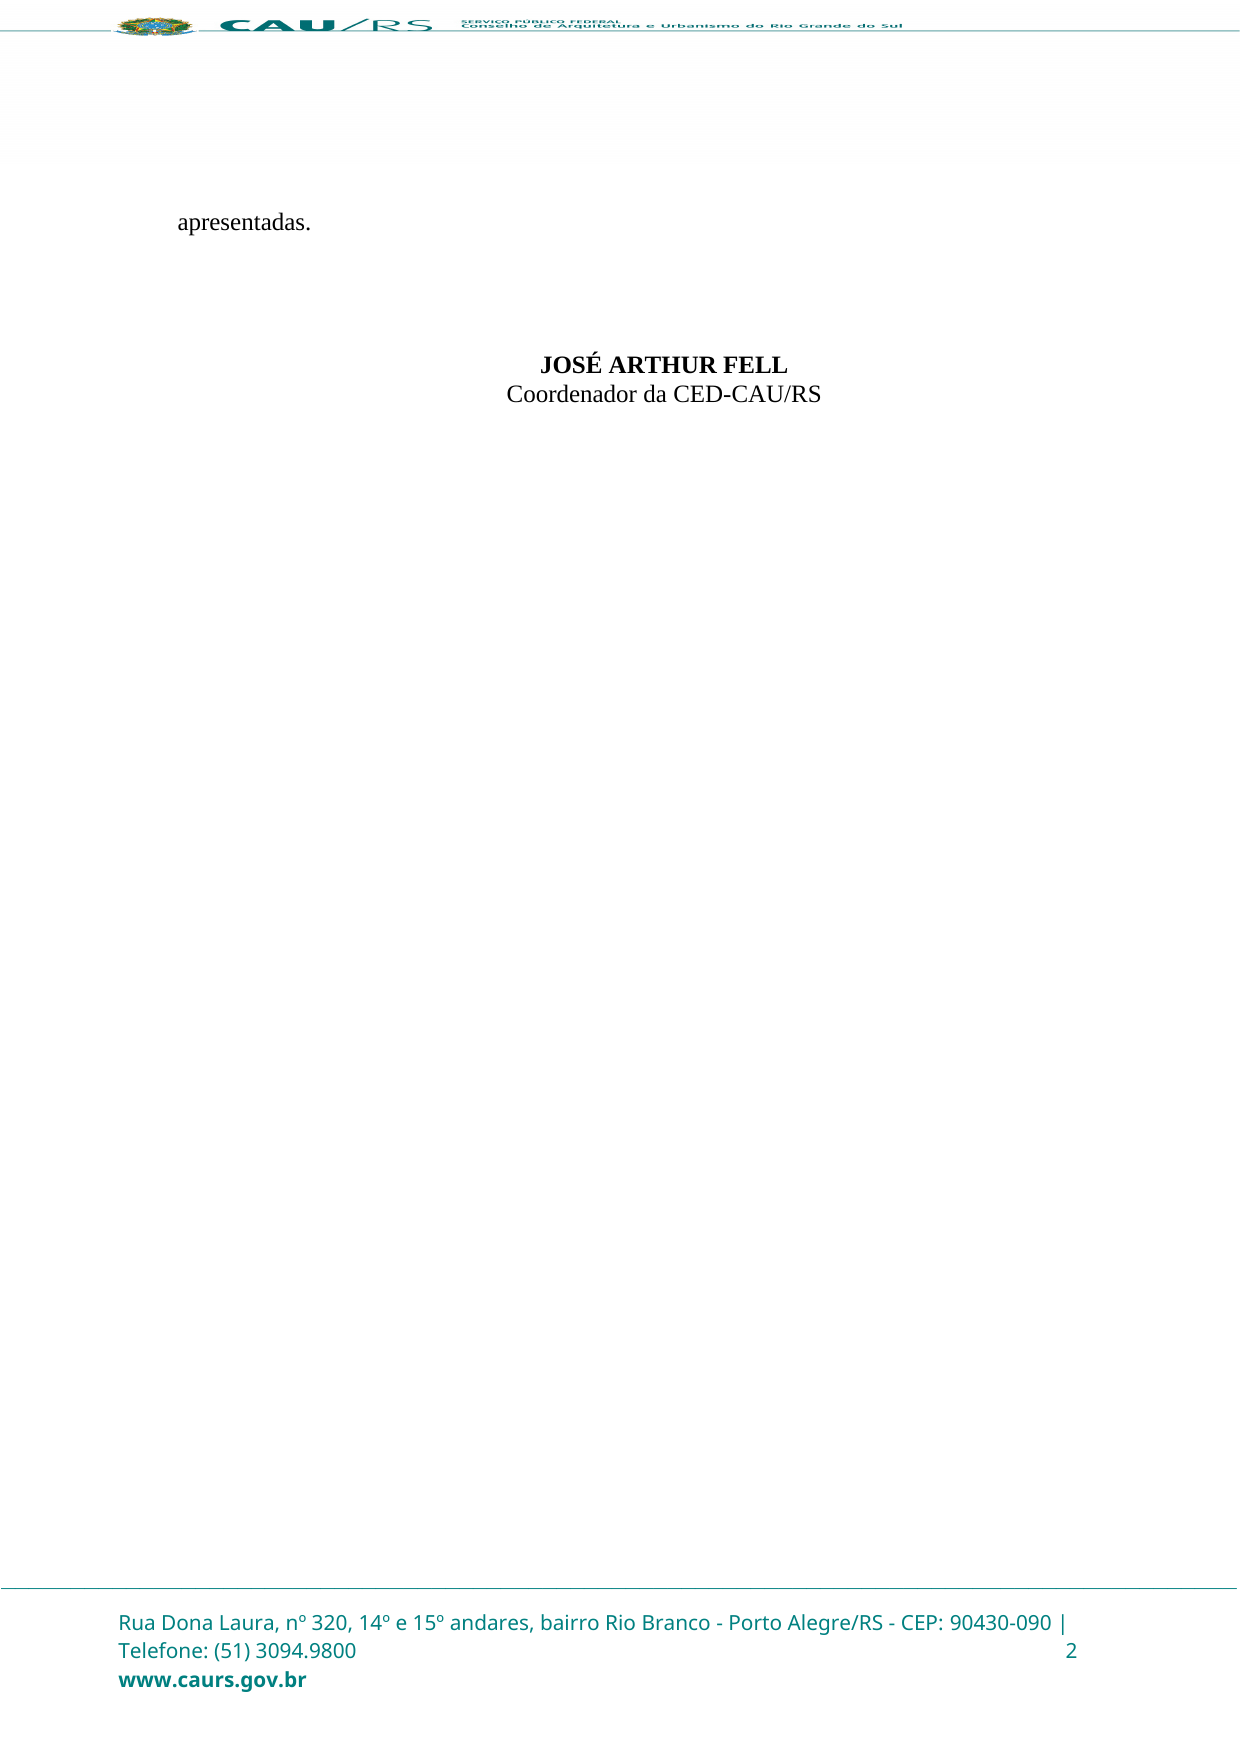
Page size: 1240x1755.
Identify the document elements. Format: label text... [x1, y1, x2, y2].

text JOSÉ ARTHUR FELL [177, 351, 1151, 379]
text apresentadas. [177, 207, 1151, 264]
text Coordenador da CED-CAU/RS [177, 379, 1151, 408]
